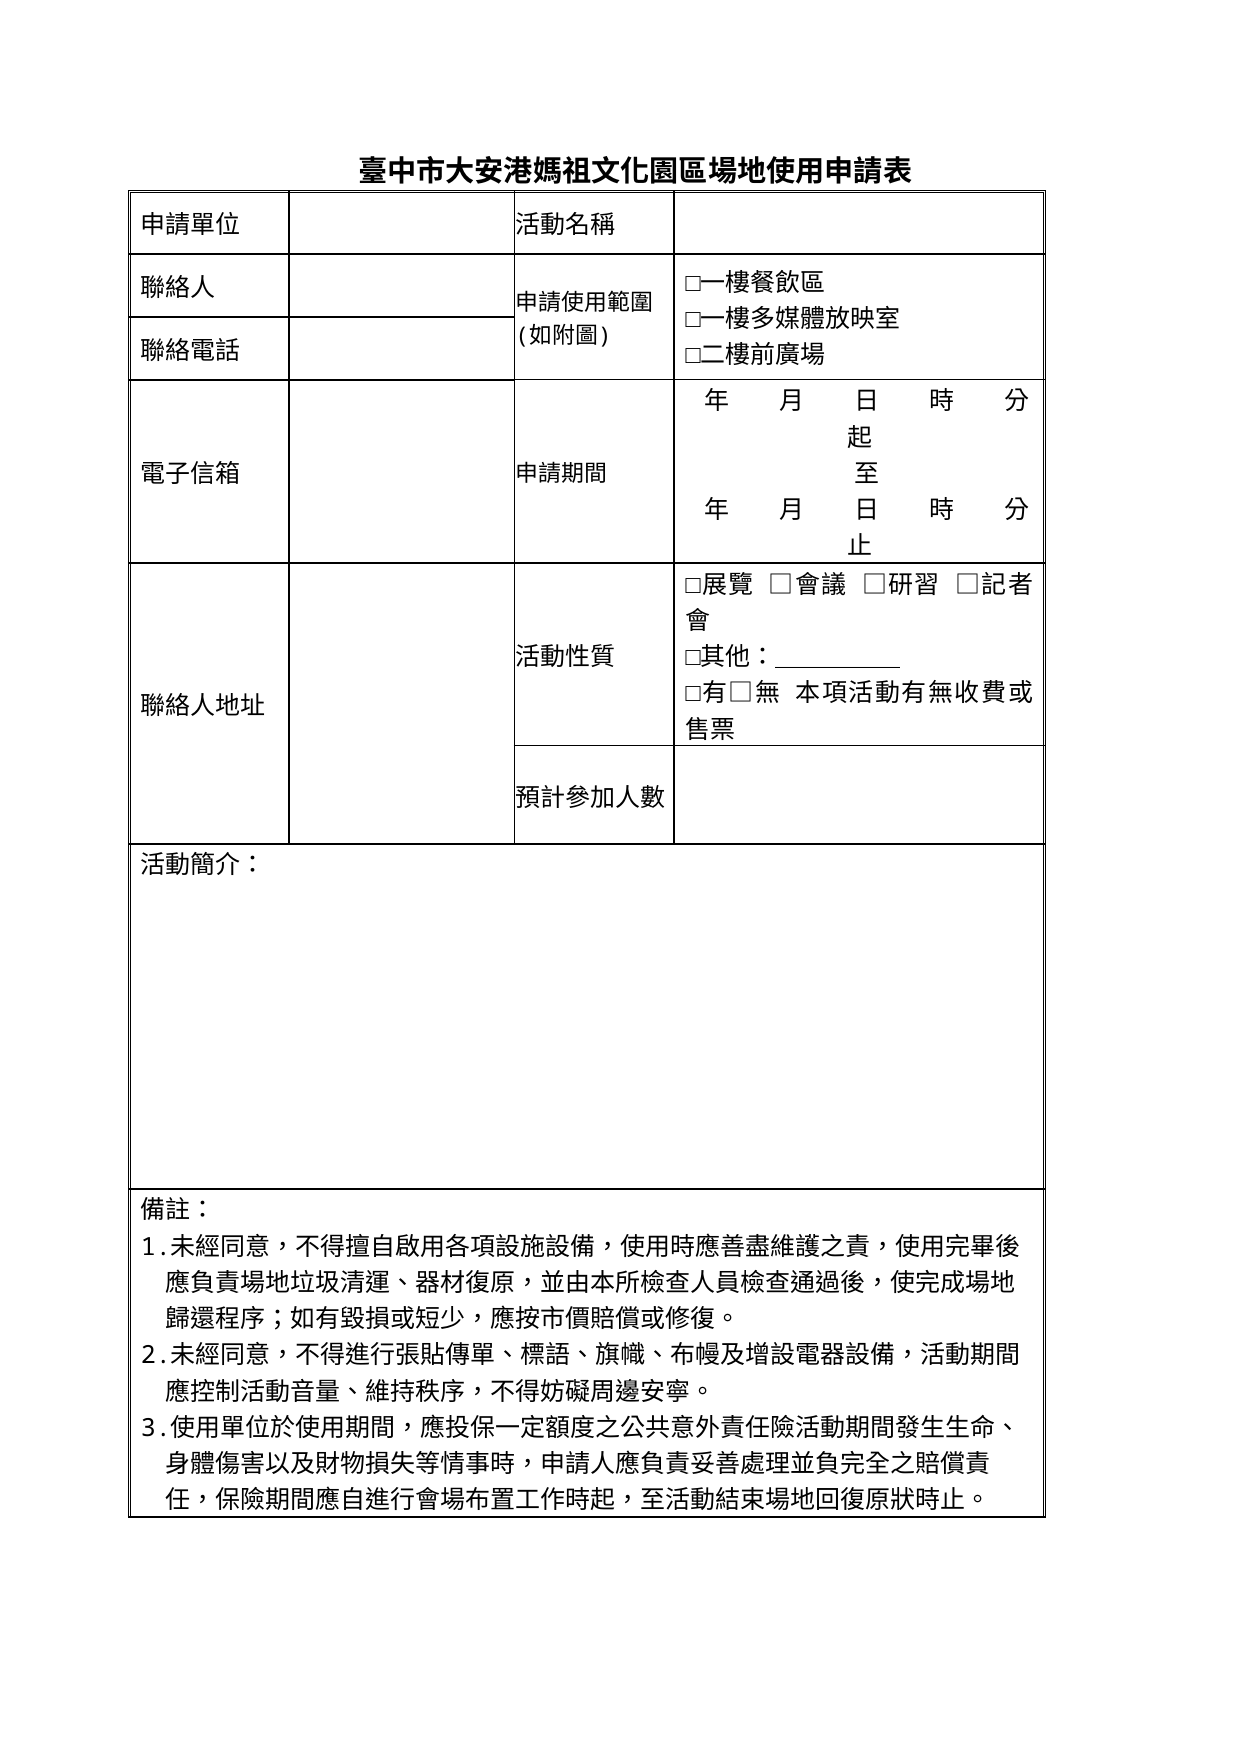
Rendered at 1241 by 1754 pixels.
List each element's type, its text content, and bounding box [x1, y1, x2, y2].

table_cell 預計參加人數 [515, 746, 673, 843]
table_cell 備註： 1.未經同意，不得擅自啟用各項設施設備，使用時應善盡維護之責，使用完畢後應負責場地垃圾清運、器材復原，並由本所檢查人員檢查通過後，使完成場地歸還程序；如有毀損或短少，應按市價賠償或修復。 2.未經同意，不得進行張貼傳單、標語、旗幟、布幔及增設電器設備，活動期間應控制活動音量、維持秩序，不得妨礙周邊安寧。 3.使用單位於使用期間，應投保一定額度之公共意外責任險活動期間發生生命、身體傷害以及財物損失等情事時，申請人應負責妥善處理並負完全之賠償責任，保險期間應自進行會場布置工作時起，至活動結束場地回復原狀時止。 [131, 1190, 1043, 1516]
table_cell [290, 381, 514, 562]
table_cell [290, 564, 514, 843]
table_header [290, 193, 514, 253]
table_cell 申請期間 [515, 380, 673, 562]
table_cell 聯絡人 [131, 255, 288, 316]
table_cell 申請使用範圍 (如附圖) [515, 255, 673, 379]
table_cell [675, 746, 1043, 843]
table_cell □展覽 □會議 □研習 □記者會 □其他：＿＿＿＿＿ □有□無 本項活動有無收費或售票 [675, 564, 1043, 745]
table_cell [290, 255, 514, 316]
table_cell □一樓餐飲區 □一樓多媒體放映室 □二樓前廣場 [675, 255, 1043, 379]
table_cell [290, 318, 514, 379]
table_cell 年 月 日 時 分起 至 年 月 日 時 分止 [675, 380, 1043, 562]
table_header [675, 193, 1043, 253]
table_header 活動名稱 [515, 193, 673, 253]
table_cell 活動簡介： [131, 845, 1043, 1188]
table_cell 電子信箱 [131, 381, 288, 562]
text 臺中市大安港媽祖文化園區場地使用申請表 [177, 148, 1092, 190]
table_cell 聯絡人地址 [131, 564, 288, 843]
table_cell 聯絡電話 [131, 318, 288, 379]
table_cell 活動性質 [515, 564, 673, 745]
table_header 申請單位 [131, 193, 288, 253]
